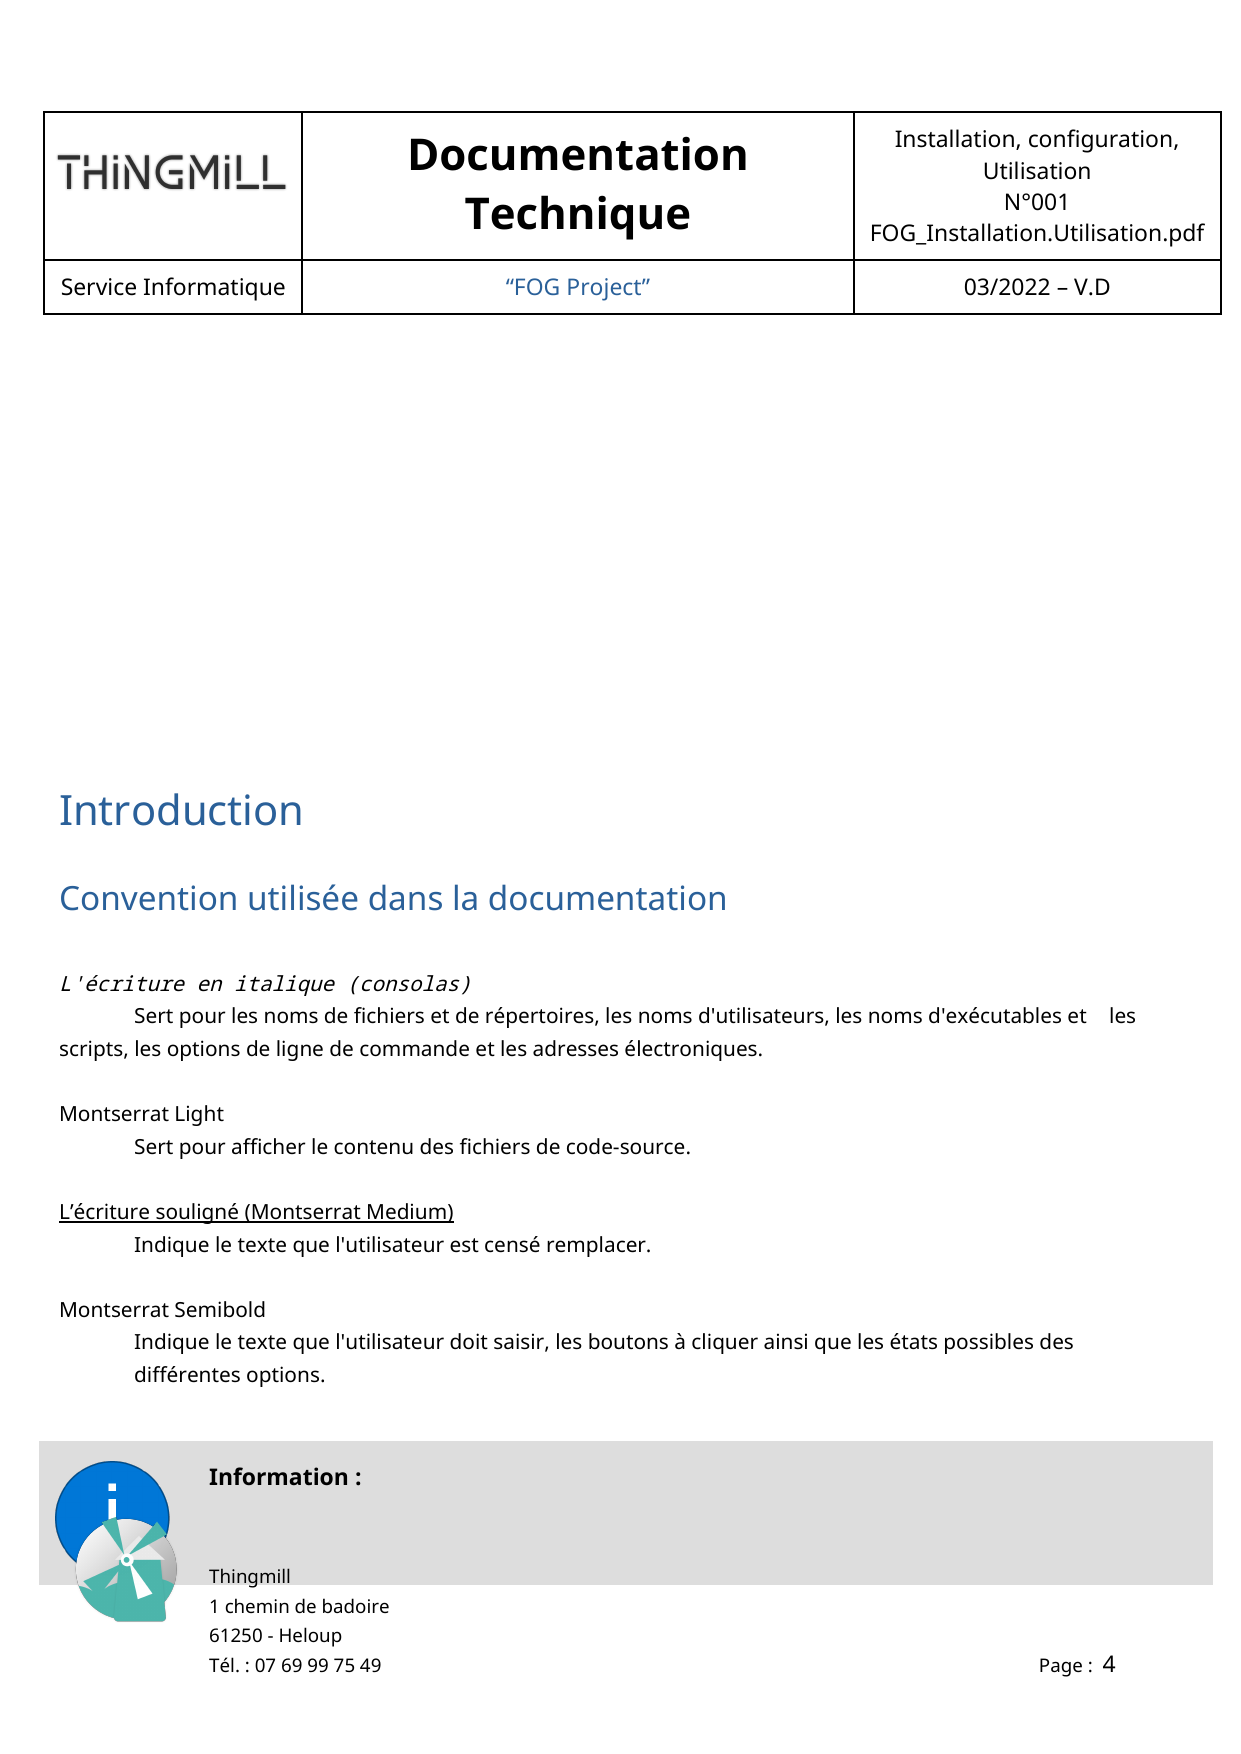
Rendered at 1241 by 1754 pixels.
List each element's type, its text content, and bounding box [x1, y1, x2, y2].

text L'écriture en italique (consolas) Sert pour les noms de fichiers et de répertoires, les noms d'utilisateurs, les noms d'exécutables et les scripts, les options de ligne de commande et les adresses électroniques. [59, 969, 1181, 1062]
picture [50, 1457, 181, 1624]
picture [54, 131, 292, 215]
subtitle Convention utilisée dans la documentation [59, 875, 1181, 920]
subtitle Introduction [59, 781, 1181, 837]
text Information : [174, 1461, 1181, 1492]
text L’écriture souligné (Montserrat Medium) Indique le texte que l'utilisateur est censé remplacer. [59, 1164, 1181, 1258]
text Montserrat Light Sert pour afficher le contenu des fichiers de code-source. [59, 1067, 1181, 1160]
text Montserrat Semibold Indique le texte que l'utilisateur doit saisir, les boutons à cliquer ainsi que les états possibles des différentes options. [59, 1262, 1181, 1388]
